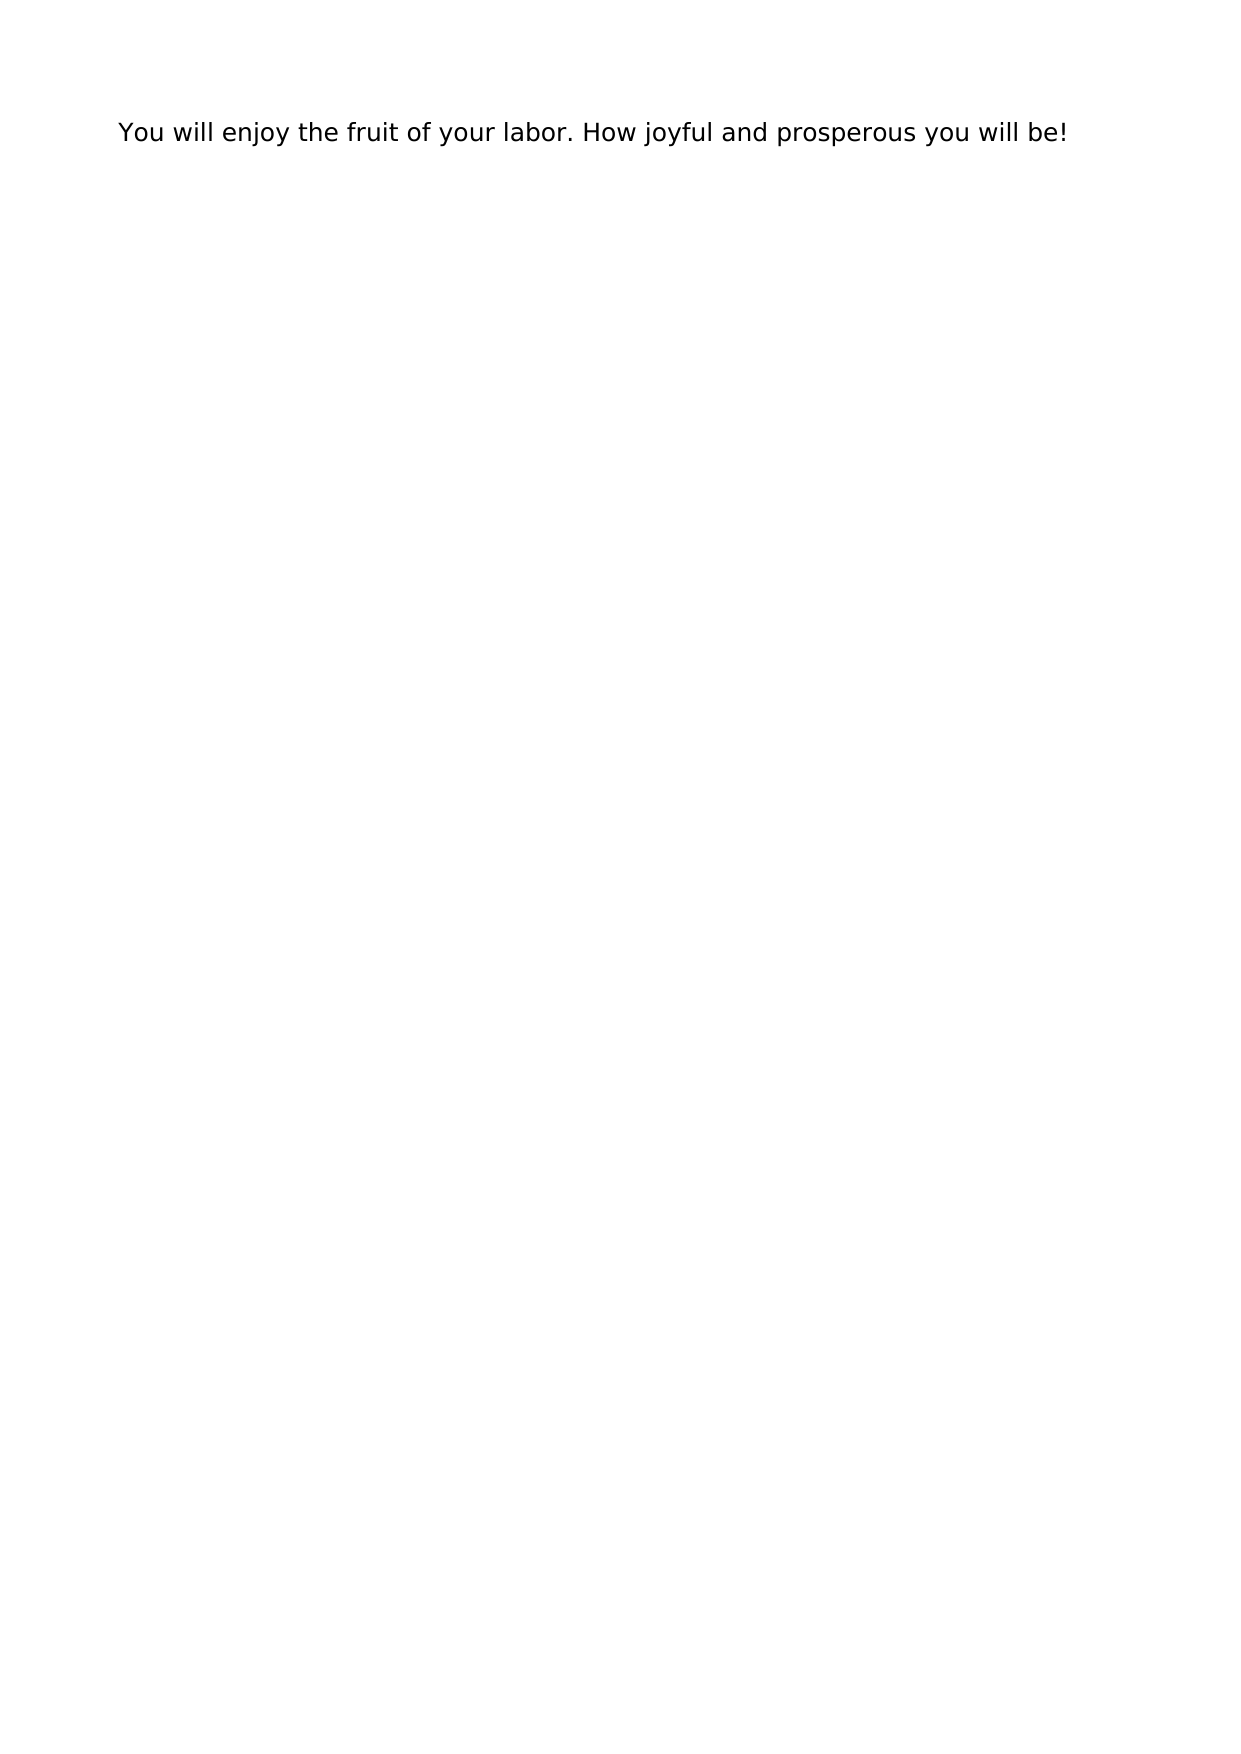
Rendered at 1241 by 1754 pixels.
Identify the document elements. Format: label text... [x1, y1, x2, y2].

text You will enjoy the fruit of your labor. How joyful and prosperous you will be! [118, 118, 1122, 147]
